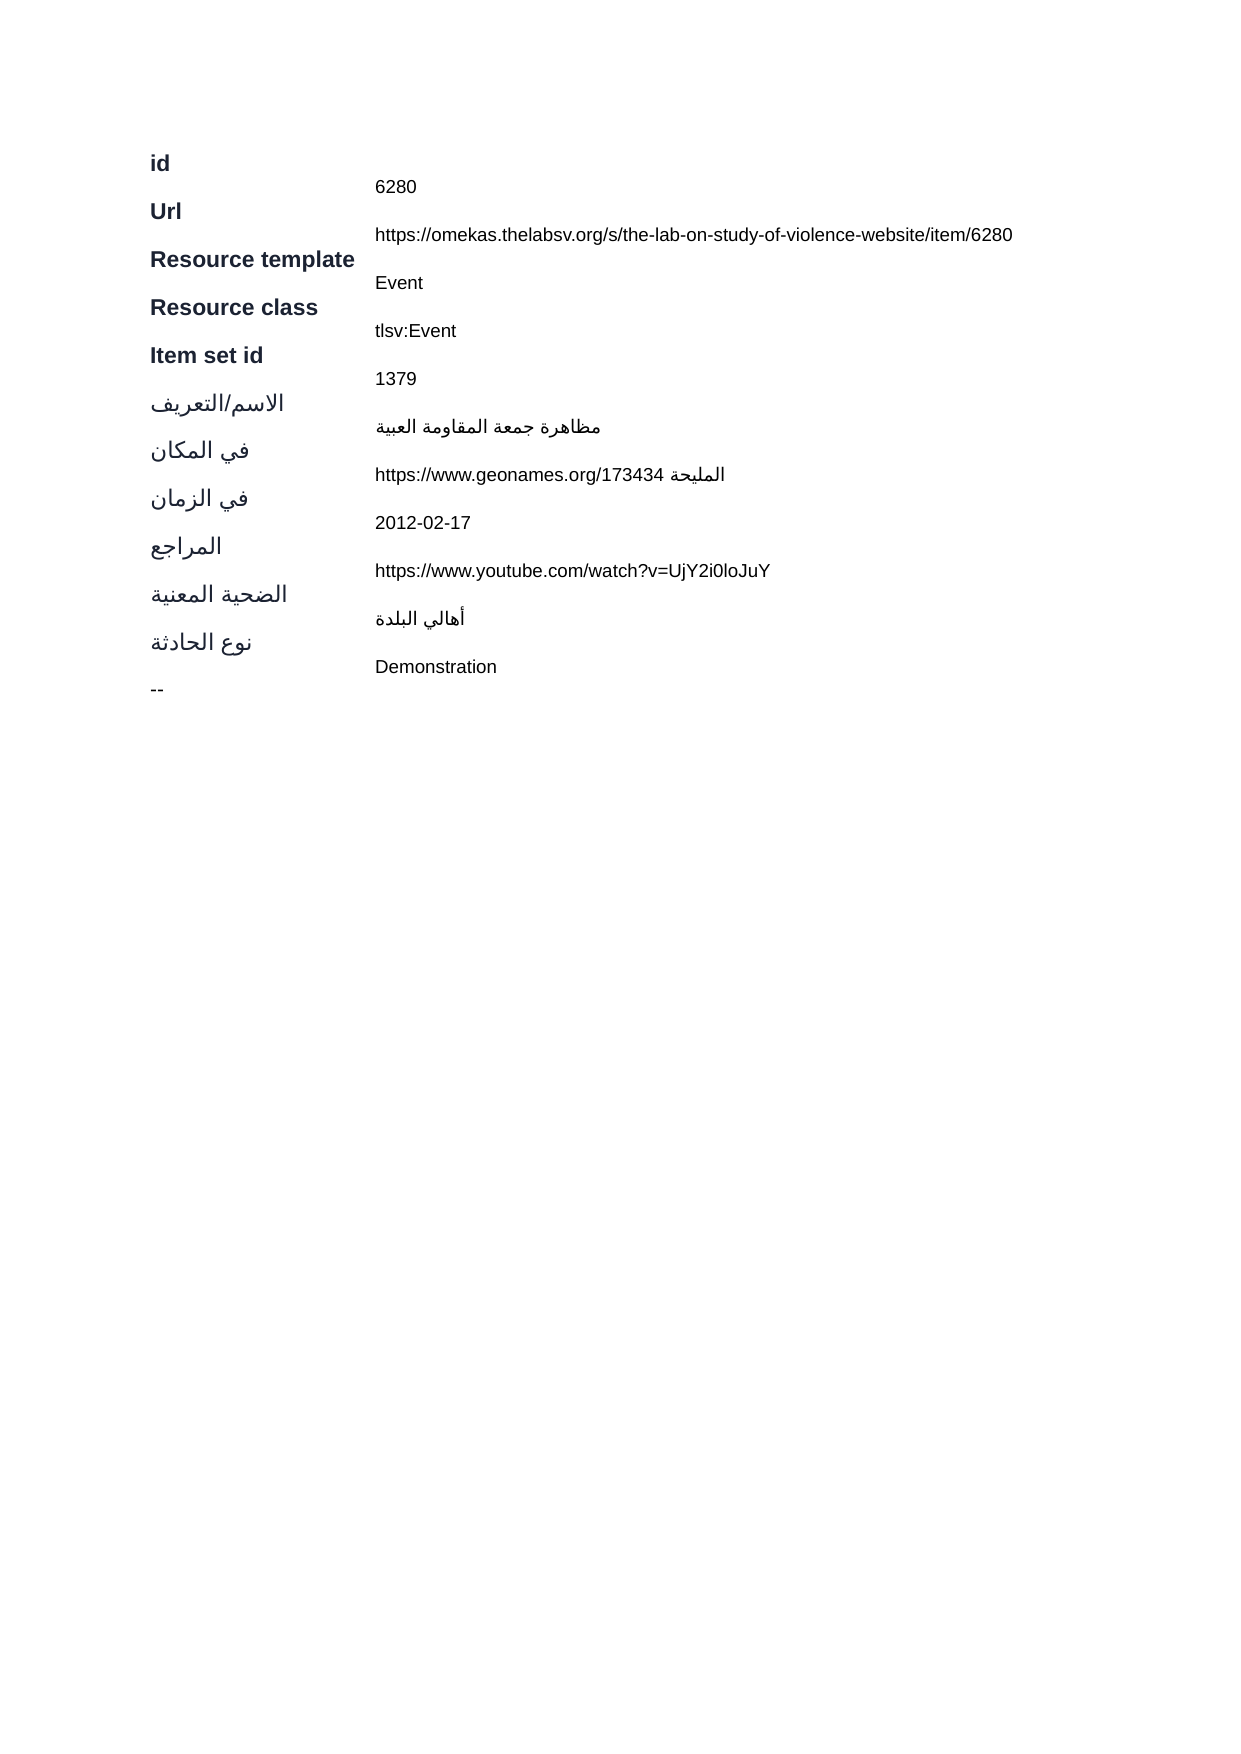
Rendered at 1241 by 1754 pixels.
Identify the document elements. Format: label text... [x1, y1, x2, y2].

text Item set id [150, 342, 1090, 368]
text في المكان [150, 437, 1090, 464]
text الاسم/التعريف [150, 389, 1090, 416]
text في الزمان [150, 485, 1090, 512]
text tlsv:Event [375, 320, 1090, 342]
text https://www.geonames.org/173434 المليحة [375, 464, 1090, 485]
text Demonstration [375, 656, 1090, 677]
text الضحية المعنية [150, 581, 1090, 608]
text أهالي البلدة [375, 608, 1090, 629]
text مظاهرة جمعة المقاومة العبية [375, 416, 1090, 437]
text -- [150, 677, 1090, 701]
text id [150, 150, 1090, 176]
text Url [150, 198, 1090, 224]
text https://omekas.thelabsv.org/s/the-lab-on-study-of-violence-website/item/6280 [375, 224, 1090, 246]
text المراجع [150, 533, 1090, 560]
text Event [375, 272, 1090, 294]
text 2012-02-17 [375, 512, 1090, 533]
text Resource class [150, 294, 1090, 320]
text Resource template [150, 246, 1090, 272]
text 6280 [375, 176, 1090, 198]
text https://www.youtube.com/watch?v=UjY2i0loJuY [375, 560, 1090, 581]
text نوع الحادثة [150, 629, 1090, 656]
text 1379 [375, 368, 1090, 389]
